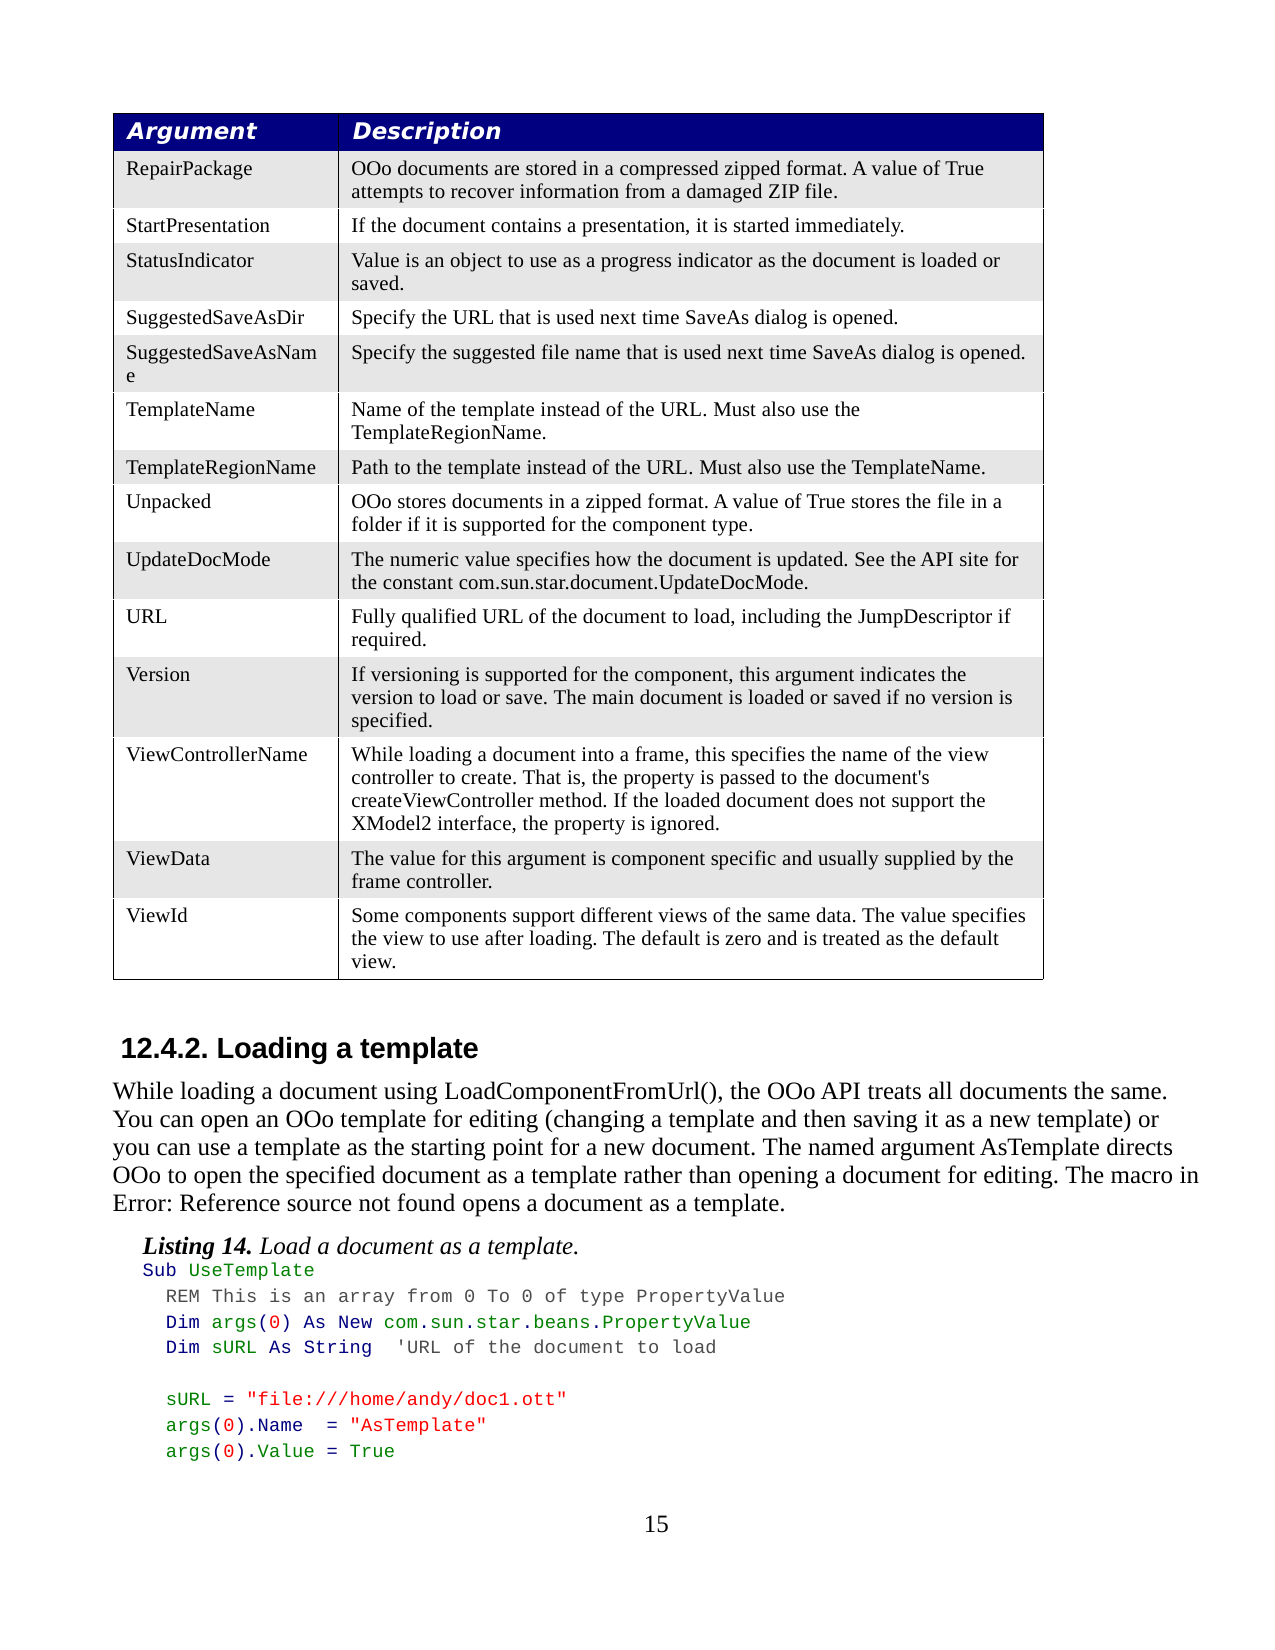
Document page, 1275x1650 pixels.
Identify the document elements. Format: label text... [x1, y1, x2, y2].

text REM This is an array from 0 To 0 of type PropertyValue [142, 1286, 1200, 1307]
table_cell UpdateDocMode [114, 542, 338, 599]
subtitle Loading a template [112, 1032, 1200, 1065]
table_cell Specify the suggested file name that is used next time SaveAs dialog is opened. [339, 335, 1043, 392]
table_cell StartPresentation [114, 209, 338, 243]
table_cell While loading a document into a frame, this specifies the name of the view controller to create. That is, the property is passed to the document's createViewController method. If the loaded document does not support the XModel2 interface, the property is ignored. [339, 738, 1043, 841]
table_cell Version [114, 657, 338, 737]
text While loading a document using LoadComponentFromUrl(), the OOo API treats all documents the same. You can open an OOo template for editing (changing a template and then saving it as a new template) or you can use a template as the starting point for a new document. The named argument AsTemplate directs OOo to open the specified document as a template rather than opening a document for editing. The macro in Listing 14 opens a document as a template. [112, 1077, 1200, 1217]
table_cell StatusIndicator [114, 243, 338, 301]
table_cell Fully qualified URL of the document to load, including the JumpDescriptor if required. [339, 600, 1043, 657]
table_cell TemplateName [114, 393, 338, 450]
table_cell Unpacked [114, 485, 338, 542]
table_cell OOo documents are stored in a compressed zipped format. A value of True attempts to recover information from a damaged ZIP file. [339, 151, 1043, 208]
table_cell Path to the template instead of the URL. Must also use the TemplateName. [339, 450, 1043, 484]
table_header Argument [114, 114, 338, 151]
table_cell ViewControllerName [114, 738, 338, 841]
table_cell ViewId [114, 899, 338, 979]
table_cell OOo stores documents in a zipped format. A value of True stores the file in a folder if it is supported for the component type. [339, 485, 1043, 542]
table_cell Value is an object to use as a progress indicator as the document is loaded or saved. [339, 243, 1043, 301]
table_cell TemplateRegionName [114, 450, 338, 484]
table_cell URL [114, 600, 338, 657]
table_cell If the document contains a presentation, it is started immediately. [339, 209, 1043, 243]
text Sub UseTemplate [142, 1260, 1200, 1282]
table_cell Name of the template instead of the URL. Must also use the TemplateRegionName. [339, 393, 1043, 450]
table_cell SuggestedSaveAsDir [114, 301, 338, 335]
table_cell The value for this argument is component specific and usually supplied by the frame controller. [339, 841, 1043, 898]
table_cell ViewData [114, 841, 338, 898]
table_cell The numeric value specifies how the document is updated. See the API site for the constant com.sun.star.document.UpdateDocMode. [339, 542, 1043, 599]
list Listing 14. Load a document as a template. [142, 1232, 1200, 1260]
text Dim sURL As String 'URL of the document to load [142, 1338, 1200, 1359]
table_cell Some components support different views of the same data. The value specifies the view to use after loading. The default is zero and is treated as the default view. [339, 899, 1043, 979]
table_cell SuggestedSaveAsName [114, 335, 338, 392]
text sURL = "file:///home/andy/doc1.ott" [142, 1390, 1200, 1411]
table_cell Specify the URL that is used next time SaveAs dialog is opened. [339, 301, 1043, 335]
table_cell RepairPackage [114, 151, 338, 208]
text args(0).Name = "AsTemplate" [142, 1416, 1200, 1437]
table_cell If versioning is supported for the component, this argument indicates the version to load or save. The main document is loaded or saved if no version is specified. [339, 657, 1043, 737]
table_header Description [339, 114, 1043, 151]
text args(0).Value = True [142, 1442, 1200, 1463]
text Dim args(0) As New com.sun.star.beans.PropertyValue [142, 1312, 1200, 1333]
